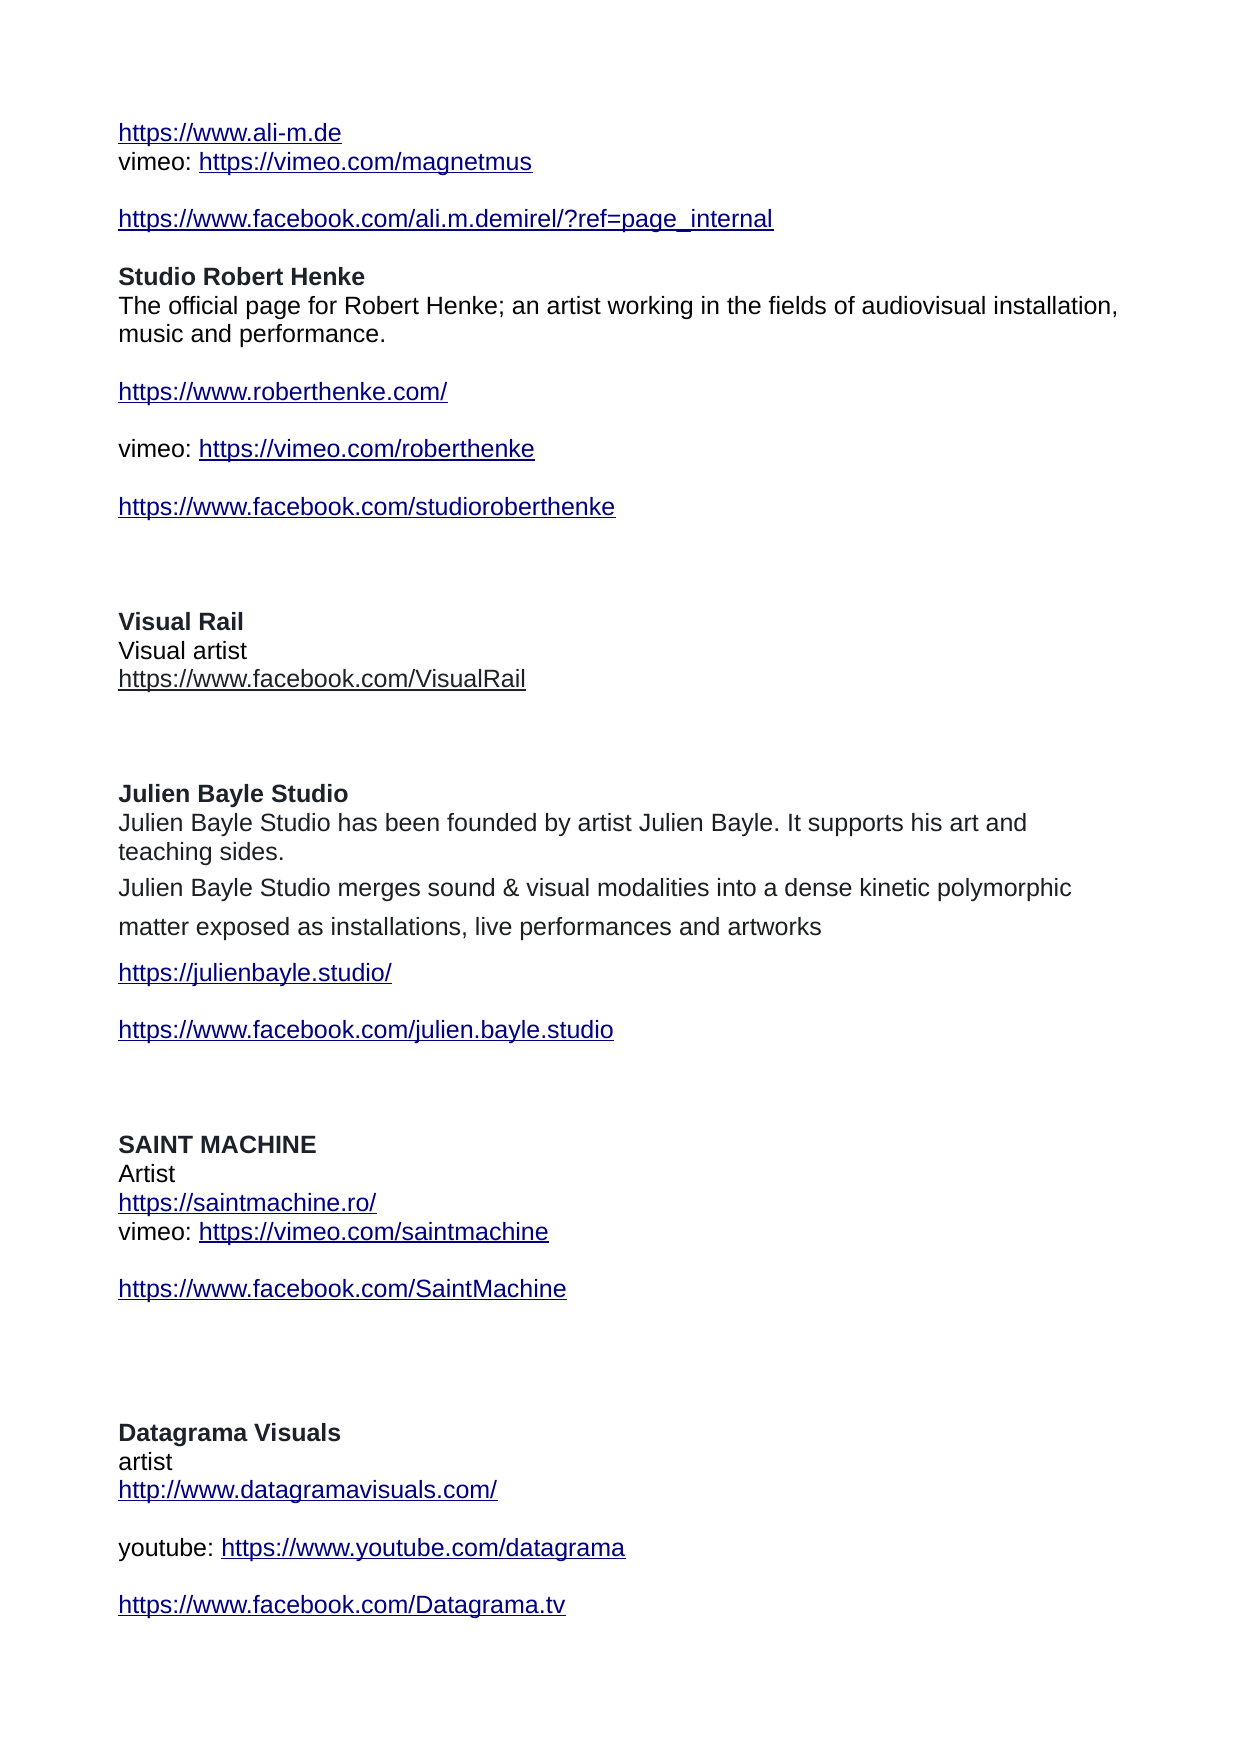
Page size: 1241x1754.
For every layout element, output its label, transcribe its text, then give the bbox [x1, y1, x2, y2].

text Julien Bayle Studio has been founded by artist Julien Bayle. It supports his art and teaching sides. [118, 808, 1122, 866]
text https://saintmachine.ro/ [118, 1188, 1122, 1216]
text https://www.facebook.com/Datagrama.tv [118, 1590, 1122, 1619]
text youtube: https://www.youtube.com/datagrama [118, 1533, 1122, 1561]
text vimeo: https://vimeo.com/roberthenke [118, 434, 1122, 463]
text https://www.facebook.com/julien.bayle.studio [118, 1015, 1122, 1044]
text Datagrama Visuals [118, 1418, 1122, 1446]
text https://julienbayle.studio/ [118, 958, 1122, 986]
text https://www.facebook.com/VisualRail [118, 664, 1122, 693]
text https://www.roberthenke.com/ [118, 377, 1122, 406]
text SAINT MACHINE [118, 1130, 1122, 1159]
text https://www.facebook.com/SaintMachine [118, 1274, 1122, 1303]
text https://www.facebook.com/ali.m.demirel/?ref=page_internal [118, 204, 1122, 233]
text Studio Robert Henke [118, 262, 1122, 291]
text http://www.datagramavisuals.com/ [118, 1475, 1122, 1504]
text https://www.facebook.com/studioroberthenke [118, 492, 1122, 521]
text vimeo: https://vimeo.com/magnetmus [118, 147, 1122, 176]
text Visual Rail [118, 607, 1122, 636]
text The official page for Robert Henke; an artist working in the fields of audiovisual installation, music and performance. [118, 291, 1122, 348]
text Julien Bayle Studio [118, 779, 1122, 808]
text artist [118, 1446, 1122, 1475]
text https://www.ali-m.de [118, 118, 1122, 147]
text Julien Bayle Studio merges sound & visual modalities into a dense kinetic polymorphic matter exposed as installations, live performances and artworks [118, 873, 1122, 940]
text Artist [118, 1159, 1122, 1188]
text vimeo: https://vimeo.com/saintmachine [118, 1216, 1122, 1245]
text Visual artist [118, 636, 1122, 664]
